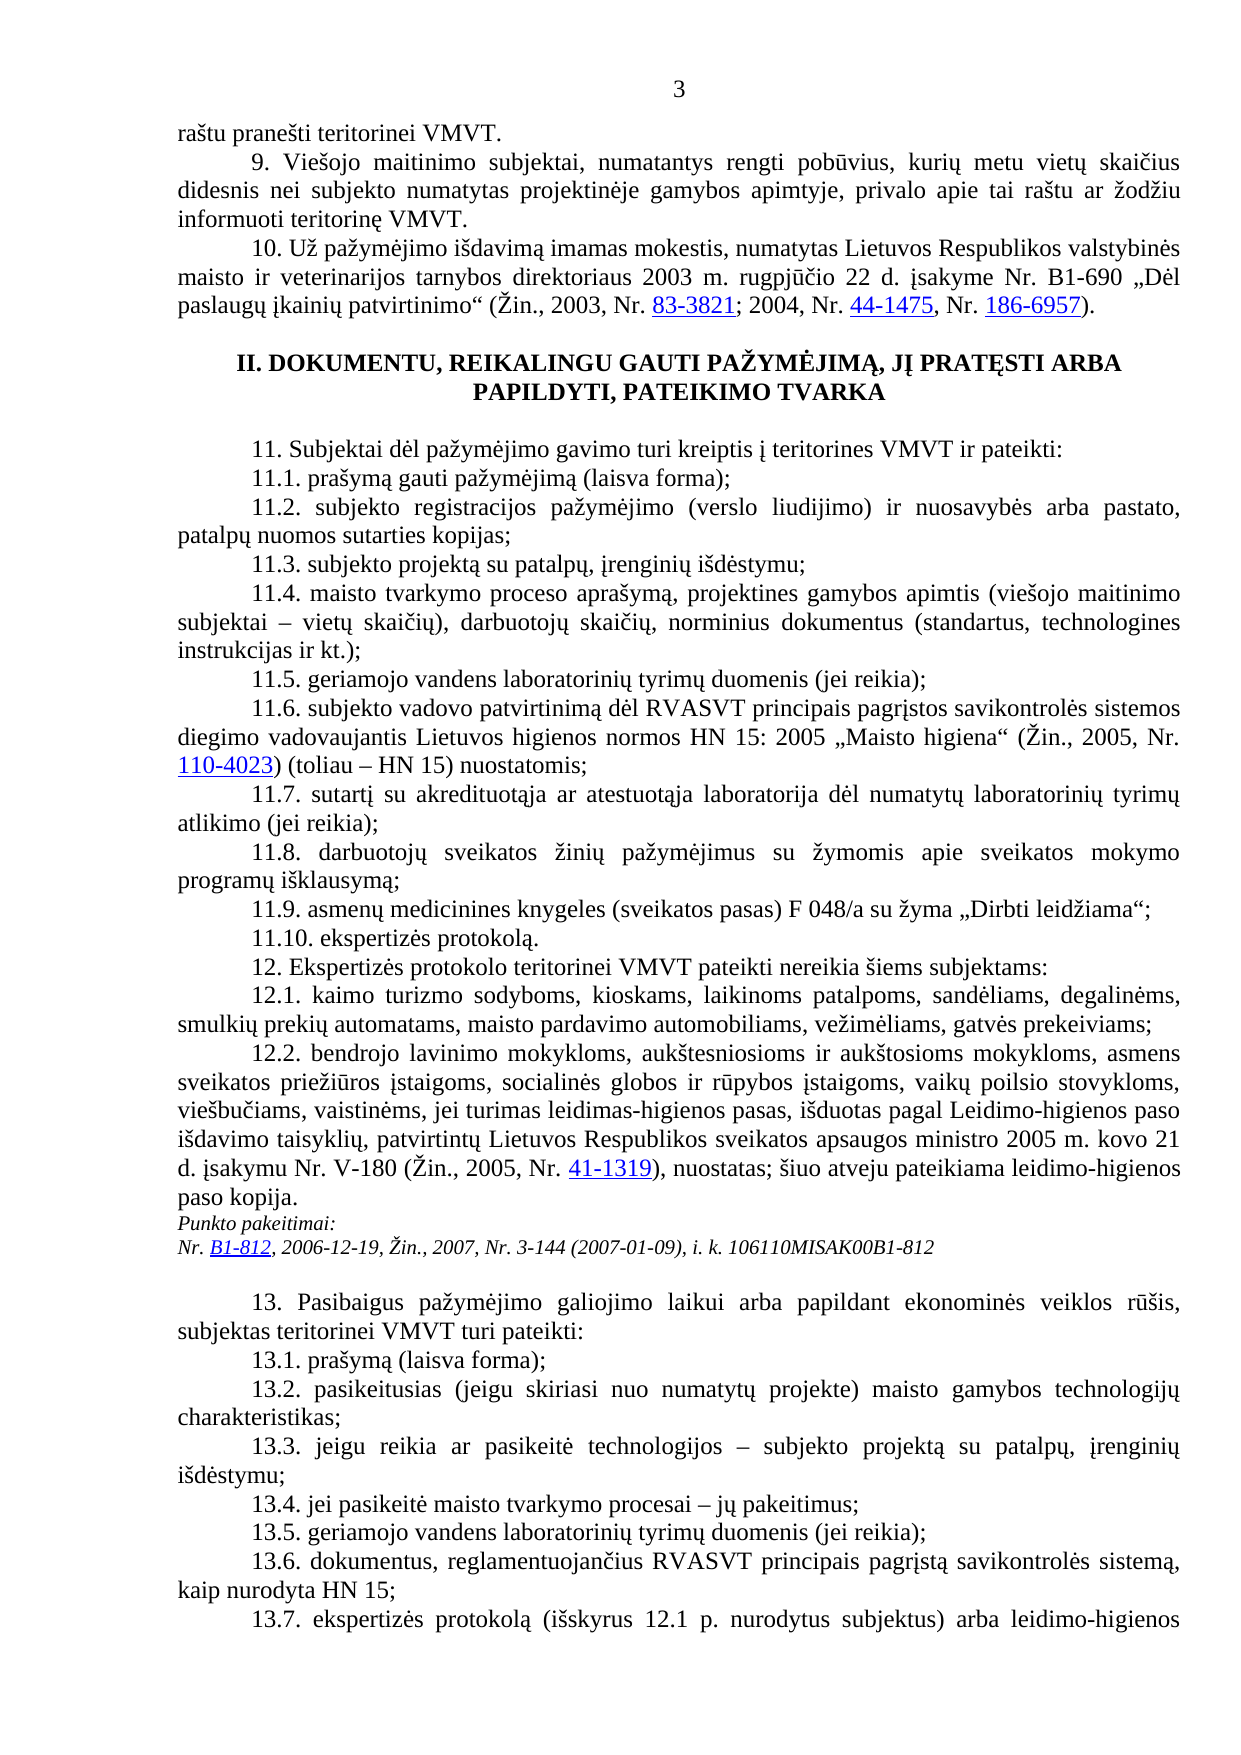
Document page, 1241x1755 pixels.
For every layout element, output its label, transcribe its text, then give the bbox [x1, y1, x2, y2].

text 11.4. maisto tvarkymo proceso aprašymą, projektines gamybos apimtis (viešojo maitinimo subjektai – vietų skaičių), darbuotojų skaičių, norminius dokumentus (standartus, technologines instrukcijas ir kt.); [177, 578, 1181, 664]
text 11. Subjektai dėl pažymėjimo gavimo turi kreiptis į teritorines VMVT ir pateikti: [177, 434, 1181, 463]
text Nr. B1-812, 2006-12-19, Žin., 2007, Nr. 3-144 (2007-01-09), i. k. 106110MISAK00B1-812 [177, 1235, 1181, 1259]
text 12.1. kaimo turizmo sodyboms, kioskams, laikinoms patalpoms, sandėliams, degalinėms, smulkių prekių automatams, maisto pardavimo automobiliams, vežimėliams, gatvės prekeiviams; [177, 981, 1181, 1038]
text 13.3. jeigu reikia ar pasikeitė technologijos – subjekto projektą su patalpų, įrenginių išdėstymu; [177, 1431, 1181, 1489]
text 11.9. asmenų medicinines knygeles (sveikatos pasas) F 048/a su žyma „Dirbti leidžiama“; [177, 894, 1181, 923]
text 13.2. pasikeitusias (jeigu skiriasi nuo numatytų projekte) maisto gamybos technologijų charakteristikas; [177, 1374, 1181, 1431]
text 13.5. geriamojo vandens laboratorinių tyrimų duomenis (jei reikia); [177, 1517, 1181, 1546]
text 13.7. ekspertizės protokolą (išskyrus 12.1 p. nurodytus subjektus) arba leidimo-higienos [177, 1604, 1181, 1632]
text Punkto pakeitimai: [177, 1211, 1181, 1235]
text 10. Už pažymėjimo išdavimą imamas mokestis, numatytas Lietuvos Respublikos valstybinės maisto ir veterinarijos tarnybos direktoriaus 2003 m. rugpjūčio 22 d. įsakyme Nr. B1-690 „Dėl paslaugų įkainių patvirtinimo“ (Žin., 2003, Nr. 83-3821; 2004, Nr. 44-1475, Nr. 186-6957). [177, 233, 1181, 319]
text 11.5. geriamojo vandens laboratorinių tyrimų duomenis (jei reikia); [177, 664, 1181, 693]
text 9. Viešojo maitinimo subjektai, numatantys rengti pobūvius, kurių metu vietų skaičius didesnis nei subjekto numatytas projektinėje gamybos apimtyje, privalo apie tai raštu ar žodžiu informuoti teritorinę VMVT. [177, 147, 1181, 233]
text 12. Ekspertizės protokolo teritorinei VMVT pateikti nereikia šiems subjektams: [177, 952, 1181, 981]
text 12.2. bendrojo lavinimo mokykloms, aukštesniosioms ir aukštosioms mokykloms, asmens sveikatos priežiūros įstaigoms, socialinės globos ir rūpybos įstaigoms, vaikų poilsio stovykloms, viešbučiams, vaistinėms, jei turimas leidimas-higienos pasas, išduotas pagal Leidimo-higienos paso išdavimo taisyklių, patvirtintų Lietuvos Respublikos sveikatos apsaugos ministro 2005 m. kovo 21 d. įsakymu Nr. V-180 (Žin., 2005, Nr. 41-1319), nuostatas; šiuo atveju pateikiama leidimo-higienos paso kopija. [177, 1038, 1181, 1211]
text 13.6. dokumentus, reglamentuojančius RVASVT principais pagrįstą savikontrolės sistemą, kaip nurodyta HN 15; [177, 1546, 1181, 1604]
text raštu pranešti teritorinei VMVT. [177, 118, 1181, 147]
text 11.3. subjekto projektą su patalpų, įrenginių išdėstymu; [177, 549, 1181, 578]
text 11.10. ekspertizės protokolą. [177, 923, 1181, 952]
text 11.7. sutartį su akredituotąja ar atestuotąja laboratorija dėl numatytų laboratorinių tyrimų atlikimo (jei reikia); [177, 779, 1181, 837]
text 11.1. prašymą gauti pažymėjimą (laisva forma); [177, 463, 1181, 492]
text 13.1. prašymą (laisva forma); [177, 1345, 1181, 1374]
text 11.8. darbuotojų sveikatos žinių pažymėjimus su žymomis apie sveikatos mokymo programų išklausymą; [177, 837, 1181, 894]
text 11.2. subjekto registracijos pažymėjimo (verslo liudijimo) ir nuosavybės arba pastato, patalpų nuomos sutarties kopijas; [177, 492, 1181, 549]
text 11.6. subjekto vadovo patvirtinimą dėl RVASVT principais pagrįstos savikontrolės sistemos diegimo vadovaujantis Lietuvos higienos normos HN 15: 2005 „Maisto higiena“ (Žin., 2005, Nr. 110-4023) (toliau – HN 15) nuostatomis; [177, 693, 1181, 779]
text II. DOKUMENTU, REIKALINGU GAUTI PAŽYMĖJIMĄ, JĮ PRATĘSTI ARBA PAPILDYTI, PATEIKIMO TVARKA [177, 348, 1181, 406]
text 13.4. jei pasikeitė maisto tvarkymo procesai – jų pakeitimus; [177, 1489, 1181, 1517]
text 13. Pasibaigus pažymėjimo galiojimo laikui arba papildant ekonominės veiklos rūšis, subjektas teritorinei VMVT turi pateikti: [177, 1287, 1181, 1345]
